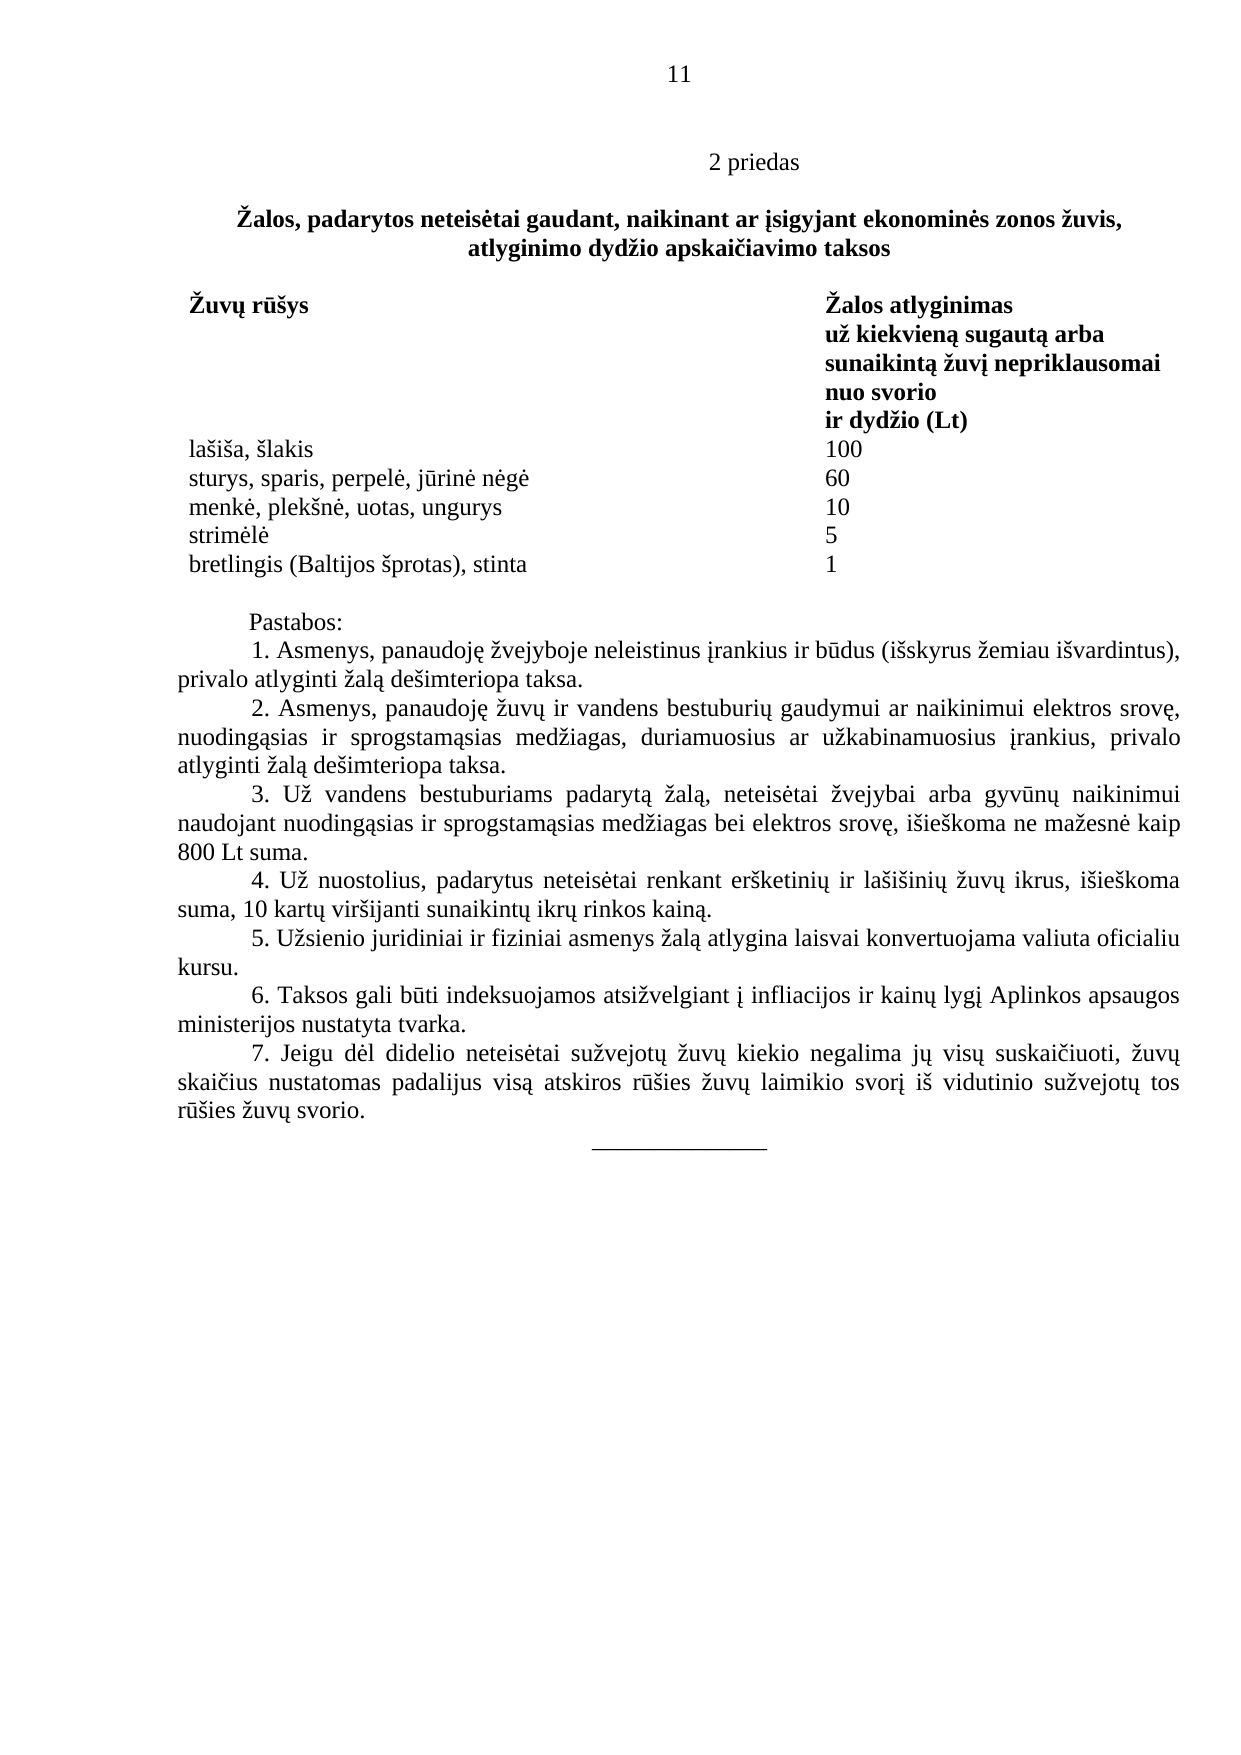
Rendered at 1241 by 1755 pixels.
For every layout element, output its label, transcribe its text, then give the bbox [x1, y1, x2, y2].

text 4. Už nuostolius, padarytus neteisėtai renkant eršketinių ir lašišinių žuvų ikrus, išieškoma suma, 10 kartų viršijanti sunaikintų ikrų rinkos kainą. [177, 866, 1181, 923]
table_cell 5 [814, 521, 1181, 549]
table_cell lašiša, šlakis [177, 434, 813, 463]
table_cell 60 [814, 463, 1181, 492]
text Žalos, padarytos neteisėtai gaudant, naikinant ar įsigyjant ekonominės zonos žuvis, atlyginimo dydžio apskaičiavimo taksos [177, 204, 1181, 262]
table_cell menkė, plekšnė, uotas, ungurys [177, 492, 813, 521]
text 7. Jeigu dėl didelio neteisėtai sužvejotų žuvų kiekio negalima jų visų suskaičiuoti, žuvų skaičius nustatomas padalijus visą atskiros rūšies žuvų laimikio svorį iš vidutinio sužvejotų tos rūšies žuvų svorio. [177, 1038, 1181, 1124]
text 1. Asmenys, panaudoję žvejyboje neleistinus įrankius ir būdus (išskyrus žemiau išvardintus), privalo atlyginti žalą dešimteriopa taksa. [177, 636, 1181, 693]
table_cell 1 [814, 549, 1181, 578]
text 3. Už vandens bestuburiams padarytą žalą, neteisėtai žvejybai arba gyvūnų naikinimui naudojant nuodingąsias ir sprogstamąsias medžiagas bei elektros srovę, išieškoma ne mažesnė kaip 800 Lt suma. [177, 779, 1181, 866]
text 2 priedas [177, 147, 1181, 176]
text 5. Užsienio juridiniai ir fiziniai asmenys žalą atlygina laisvai konvertuojama valiuta oficialiu kursu. [177, 923, 1181, 981]
table_cell sturys, sparis, perpelė, jūrinė nėgė [177, 463, 813, 492]
table_cell bretlingis (Baltijos šprotas), stinta [177, 549, 813, 578]
text ______________ [177, 1124, 1181, 1153]
text 2. Asmenys, panaudoję žuvų ir vandens bestuburių gaudymui ar naikinimui elektros srovę, nuodingąsias ir sprogstamąsias medžiagas, duriamuosius ar užkabinamuosius įrankius, privalo atlyginti žalą dešimteriopa taksa. [177, 693, 1181, 779]
table_cell 10 [814, 492, 1181, 521]
text 6. Taksos gali būti indeksuojamos atsižvelgiant į infliacijos ir kainų lygį Aplinkos apsaugos ministerijos nustatyta tvarka. [177, 981, 1181, 1038]
table_header Žalos atlyginimas už kiekvieną sugautą arba sunaikintą žuvį nepriklausomai nuo svorio ir dydžio (Lt) [814, 291, 1181, 434]
table_cell strimėlė [177, 521, 813, 549]
text Pastabos: [177, 607, 1181, 636]
table_header Žuvų rūšys [177, 291, 813, 434]
table_cell 100 [814, 434, 1181, 463]
